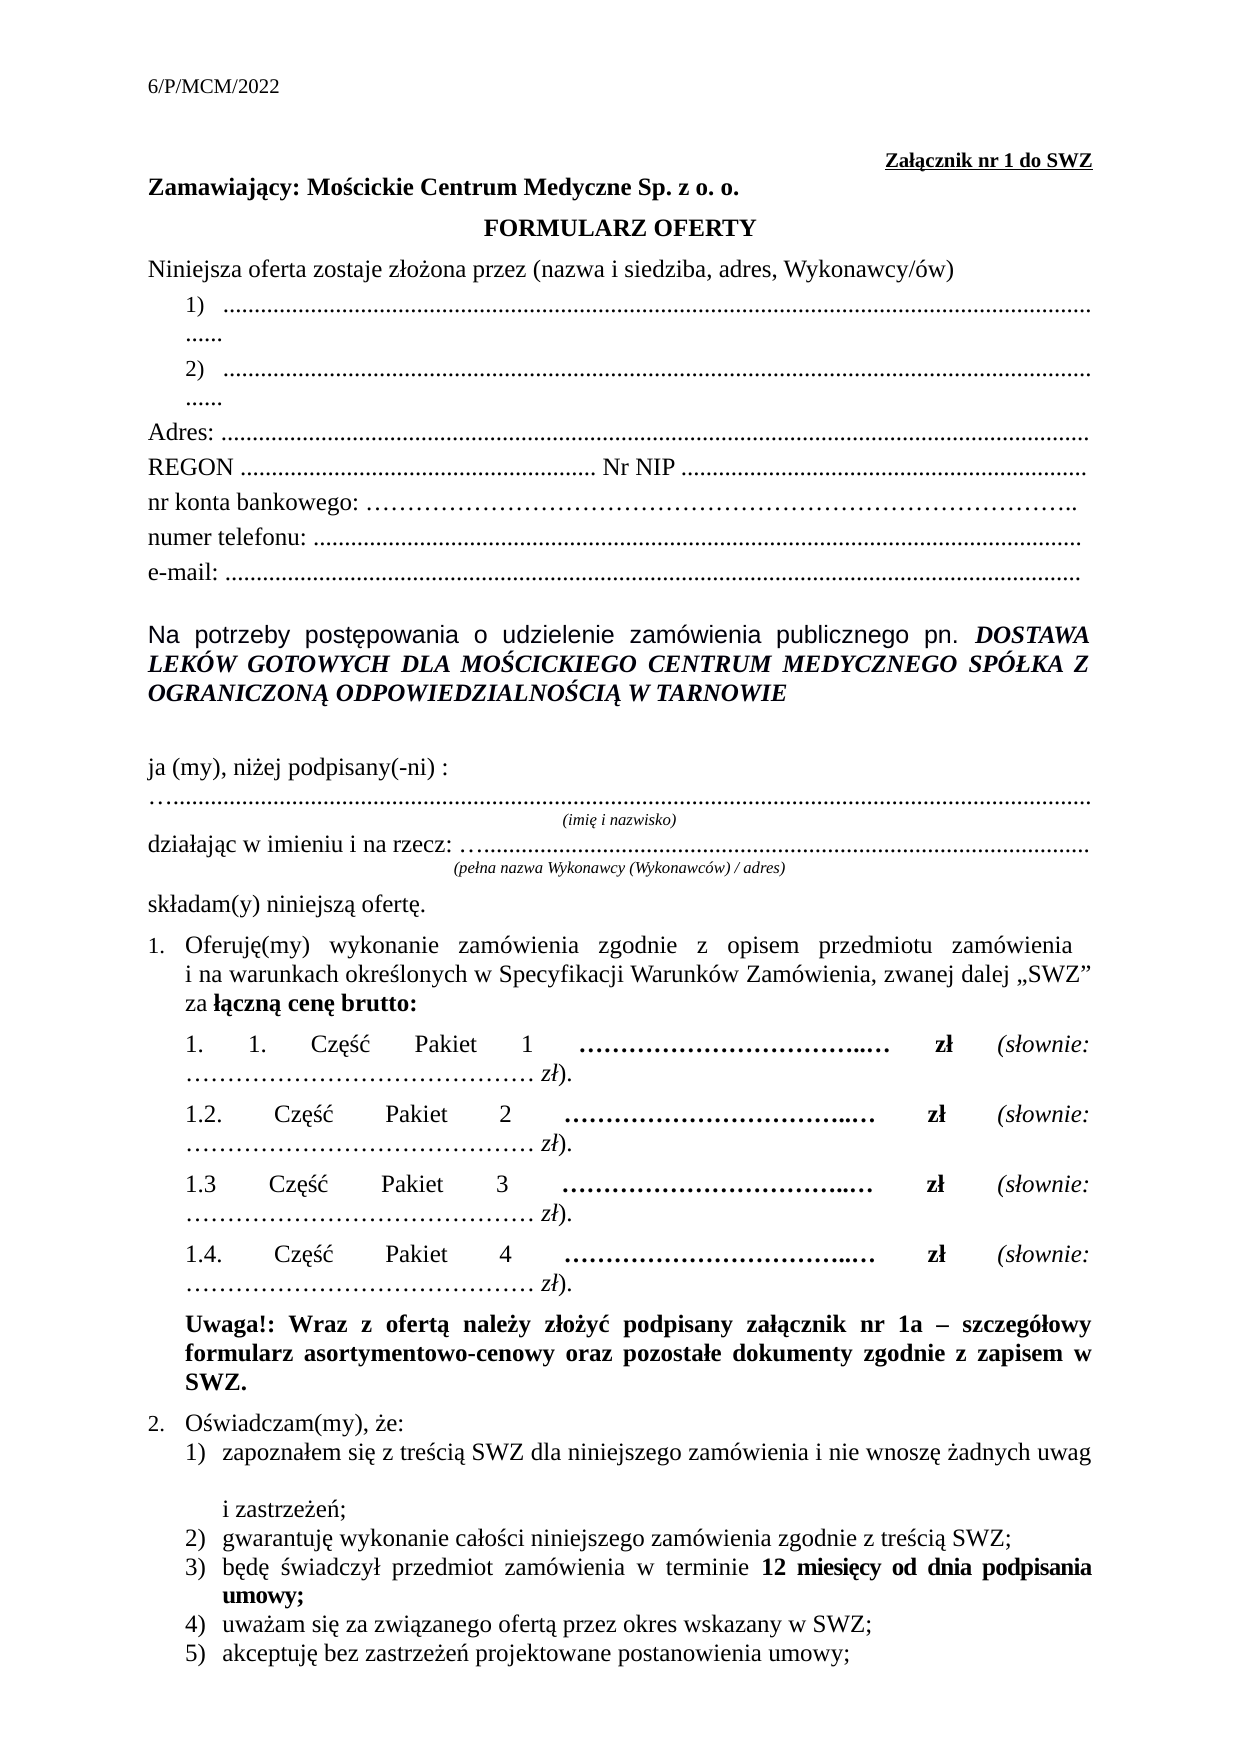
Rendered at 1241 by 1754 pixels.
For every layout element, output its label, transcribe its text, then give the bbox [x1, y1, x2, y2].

text Załącznik nr 1 do SWZ [148, 148, 1092, 172]
text Niniejsza oferta zostaje złożona przez (nazwa i siedziba, adres, Wykonawcy/ów) [148, 254, 1092, 283]
text e-mail: ......................................................................................................................................... [148, 557, 1092, 586]
text REGON ......................................................... Nr NIP ................................................................. [148, 452, 1092, 481]
text 1.3 Część Pakiet 3 ……………………………..… zł (słownie: …………………………………… zł). [185, 1169, 1092, 1227]
text 1.4. Część Pakiet 4 ……………………………..… zł (słownie: …………………………………… zł). [185, 1239, 1092, 1297]
list akceptuję bez zastrzeżeń projektowane postanowienia umowy; [185, 1638, 1092, 1667]
text numer telefonu: ........................................................................................................................... [148, 522, 1092, 551]
text ja (my), niżej podpisany(-ni) : [148, 752, 1092, 781]
list zapoznałem się z treścią SWZ dla niniejszego zamówienia i nie wnoszę żadnych uwag i zastrzeżeń; [185, 1437, 1092, 1523]
list uważam się za związanego ofertą przez okres wskazany w SWZ; [185, 1609, 1092, 1638]
list Oferuję(my) wykonanie zamówienia zgodnie z opisem przedmiotu zamówienia i na warunkach określonych w Specyfikacji Warunków Zamówienia, zwanej dalej „SWZ” za łączną cenę brutto: [148, 931, 1092, 1017]
text …................................................................................................................................................... [148, 781, 1092, 810]
text Zamawiający: Mościckie Centrum Medyczne Sp. z o. o. [148, 172, 1092, 201]
text składam(y) niniejszą ofertę. [148, 889, 1092, 918]
text (pełna nazwa Wykonawcy (Wykonawców) / adres) [148, 858, 1092, 877]
text działając w imieniu i na rzecz: …................................................................................................. [148, 829, 1092, 858]
text FORMULARZ OFERTY [148, 213, 1092, 242]
text 1.2. Część Pakiet 2 ……………………………..… zł (słownie: …………………………………… zł). [185, 1099, 1092, 1157]
text Na potrzeby postępowania o udzielenie zamówienia publicznego pn. DOSTAWA LEKÓW GOTOWYCH DLA MOŚCICKIEGO CENTRUM MEDYCZNEGO SPÓŁKA Z OGRANICZONĄ ODPOWIEDZIALNOŚCIĄ W TARNOWIE [148, 621, 1092, 707]
text Adres: ........................................................................................................................................... [148, 417, 1092, 446]
text Uwaga!: Wraz z ofertą należy złożyć podpisany załącznik nr 1a – szczegółowy formularz asortymentowo-cenowy oraz pozostałe dokumenty zgodnie z zapisem w SWZ. [185, 1309, 1092, 1396]
text nr konta bankowego: ………………………………………………………………………….. [148, 487, 1092, 516]
list Oświadczam(my), że: [148, 1408, 1092, 1437]
text (imię i nazwisko) [148, 810, 1092, 829]
list ................................................................................................................................................. [185, 353, 1092, 411]
text 1. 1. Część Pakiet 1 ……………………………..… zł (słownie: …………………………………… zł). [185, 1029, 1092, 1087]
list ................................................................................................................................................. [185, 289, 1092, 347]
list będę świadczył przedmiot zamówienia w terminie 12 miesięcy od dnia podpisania umowy; [185, 1552, 1092, 1609]
list gwarantuję wykonanie całości niniejszego zamówienia zgodnie z treścią SWZ; [185, 1523, 1092, 1552]
